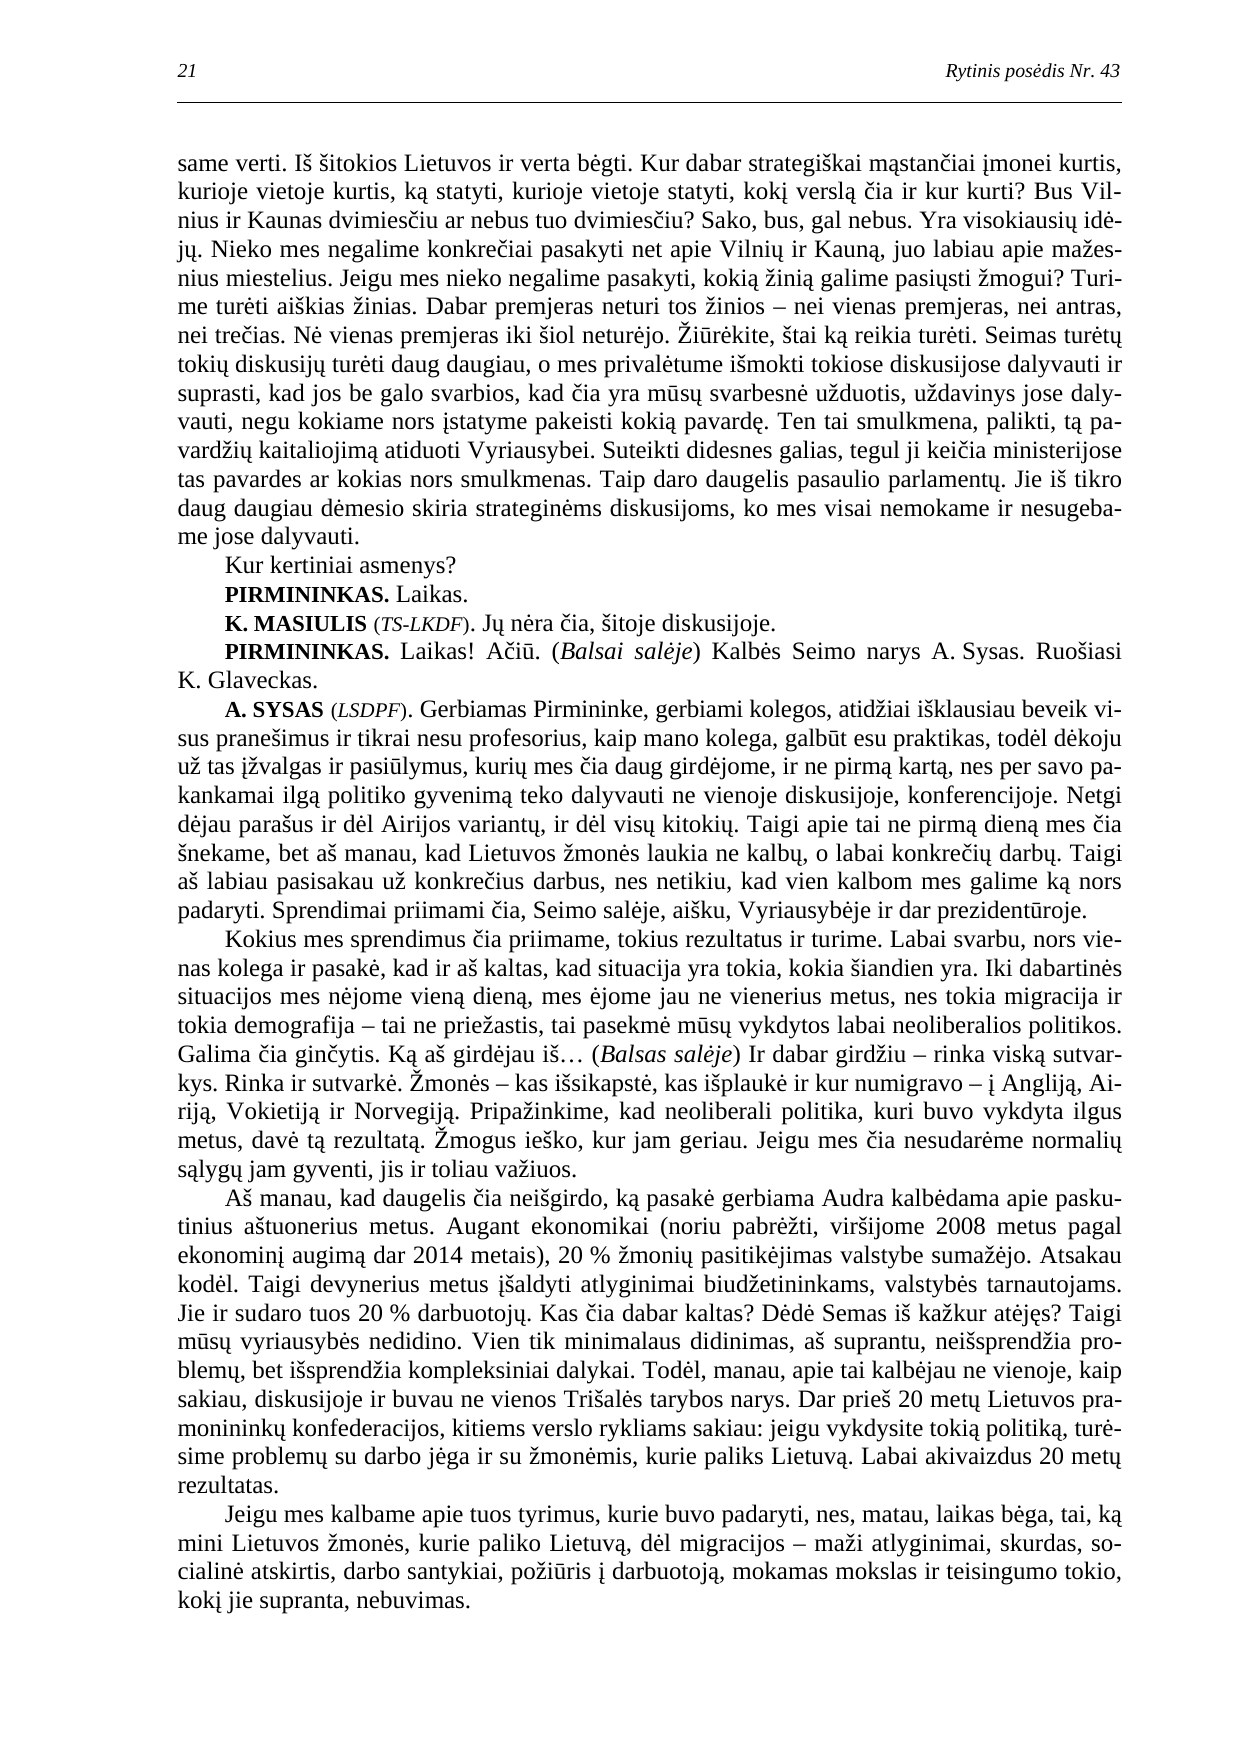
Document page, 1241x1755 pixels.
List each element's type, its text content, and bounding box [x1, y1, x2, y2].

text A. SYSAS (LSDPF). Ger­bia­mas Pir­mi­nin­ke, ger­bia­mi ko­le­gos, ati­džiai iš­klau­siau be­veik vi­sus pra­ne­ši­mus ir tik­rai ne­su pro­fe­so­rius, kaip ma­no ko­le­ga, gal­būt esu prak­ti­kas, to­dėl dė­ko­ju už tas įžval­gas ir pa­siū­ly­mus, ku­rių mes čia daug gir­dė­jo­me, ir ne pir­mą kar­tą, nes per sa­vo pa­kan­ka­mai il­gą po­li­ti­ko gy­ve­ni­mą te­ko da­ly­vau­ti ne vie­no­je dis­ku­si­jo­je, kon­fe­ren­ci­jo­je. Net­gi dė­jau pa­ra­šus ir dėl Ai­ri­jos va­rian­tų, ir dėl vi­sų ki­to­kių. Tai­gi apie tai ne pir­mą die­ną mes čia šne­ka­me, bet aš ma­nau, kad Lie­tu­vos žmo­nės lau­kia ne kal­bų, o la­bai kon­kre­čių dar­bų. Tai­gi aš la­biau pa­si­sa­kau už kon­kre­čius dar­bus, nes ne­ti­kiu, kad vien kal­bom mes ga­li­me ką nors pa­da­ry­ti. Spren­di­mai pri­ima­mi čia, Sei­mo sa­lė­je, aiš­ku, Vy­riau­sy­bė­je ir dar pre­zi­den­tū­ro­je. [177, 694, 1122, 924]
text PIRMININKAS. Lai­kas! Ačiū. (Bal­sai sa­lė­je) Kal­bės Sei­mo na­rys A. Sy­sas. Ruo­šia­si K. Gla­vec­kas. [177, 636, 1122, 694]
text K. MASIULIS (TS-LKDF). Jų nė­ra čia, ši­to­je dis­ku­si­jo­je. [177, 608, 1122, 636]
text sa­me ver­ti. Iš ši­to­kios Lie­tu­vos ir ver­ta bėg­ti. Kur da­bar stra­te­giš­kai mąs­tan­čiai įmo­nei kur­tis, ku­rio­je vie­to­je kur­tis, ką sta­ty­ti, ku­rio­je vie­to­je sta­ty­ti, ko­kį ver­slą čia ir kur kur­ti? Bus Vil­nius ir Kau­nas dvi­mies­čiu ar ne­bus tuo dvi­mies­čiu? Sa­ko, bus, gal ne­bus. Yra vi­so­kiau­sių idė­jų. Nie­ko mes ne­ga­li­me kon­kre­čiai pa­sa­ky­ti net apie Vil­nių ir Kau­ną, juo la­biau apie ma­žes­nius mies­te­lius. Jei­gu mes nie­ko ne­ga­li­me pa­sa­ky­ti, ko­kią ži­nią ga­li­me pa­siųs­ti žmo­gui? Tu­ri­me tu­rė­ti aiš­kias ži­nias. Da­bar prem­je­ras ne­tu­ri tos ži­nios – nei vie­nas prem­je­ras, nei ant­ras, nei tre­čias. Nė vie­nas prem­je­ras iki šiol ne­tu­rė­jo. Žiū­rė­ki­te, štai ką rei­kia tu­rė­ti. Sei­mas tu­rė­tų to­kių dis­ku­si­jų tu­rė­ti daug dau­giau, o mes pri­va­lė­tu­me iš­mok­ti to­kio­se dis­ku­si­jo­se da­ly­vau­ti ir su­pras­ti, kad jos be ga­lo svar­bios, kad čia yra mū­sų svar­bes­nė už­duo­tis, už­da­vi­nys jo­se da­ly­vau­ti, ne­gu ko­kia­me nors įsta­ty­me pa­keis­ti ko­kią pa­var­dę. Ten tai smul­kme­na, pa­lik­ti, tą pa­var­džių kai­ta­lio­ji­mą ati­duo­ti Vy­riau­sy­bei. Su­teik­ti di­des­nes ga­lias, te­gul ji kei­čia mi­nis­te­ri­jo­se tas pa­var­des ar ko­kias nors smul­kme­nas. Taip da­ro dau­ge­lis pa­sau­lio par­la­men­tų. Jie iš tik­ro daug dau­giau dė­me­sio ski­ria stra­te­gi­nėms dis­ku­si­joms, ko mes vi­sai ne­mo­ka­me ir ne­su­ge­ba­me jo­se da­ly­vau­ti. [177, 148, 1122, 550]
text PIRMININKAS. Lai­kas. [177, 579, 1122, 608]
text Jei­gu mes kal­ba­me apie tuos ty­ri­mus, ku­rie bu­vo pa­da­ry­ti, nes, ma­tau, lai­kas bė­ga, tai, ką mi­ni Lie­tu­vos žmo­nės, ku­rie pa­li­ko Lie­tu­vą, dėl mig­ra­ci­jos – ma­ži at­ly­gi­ni­mai, skur­das, so­cia­li­nė at­skir­tis, dar­bo san­ty­kiai, po­žiū­ris į dar­buo­to­ją, mo­ka­mas moks­las ir tei­sin­gu­mo to­kio, ko­kį jie su­pran­ta, ne­bu­vi­mas. [177, 1499, 1122, 1614]
text Ko­kius mes spren­di­mus čia pri­ima­me, to­kius re­zul­ta­tus ir tu­ri­me. La­bai svar­bu, nors vie­nas ko­le­ga ir pa­sa­kė, kad ir aš kal­tas, kad si­tu­a­ci­ja yra to­kia, ko­kia šian­dien yra. Iki da­bar­ti­nės si­tu­a­ci­jos mes nė­jo­me vie­ną die­ną, mes ėjo­me jau ne vie­ne­rius me­tus, nes to­kia mig­ra­ci­ja ir to­kia de­mo­gra­fija – tai ne prie­žas­tis, tai pa­sek­mė mū­sų vyk­dy­tos la­bai ne­oli­be­ra­lios po­li­ti­kos. Ga­li­ma čia gin­čy­tis. Ką aš gir­dė­jau iš… (Bal­sas sa­lė­je) Ir da­bar gir­džiu – rin­ka vis­ką su­tvar­kys. Rin­ka ir su­tvar­kė. Žmo­nės – kas iš­si­kaps­tė, kas iš­plau­kė ir kur nu­mig­ra­vo – į An­gli­ją, Ai­ri­ją, Vo­kie­ti­ją ir Nor­ve­gi­ją. Pri­pa­žin­ki­me, kad ne­oli­be­ra­li po­li­ti­ka, ku­ri bu­vo vyk­dy­ta il­gus me­tus, da­vė tą re­zul­ta­tą. Žmo­gus ieš­ko, kur jam ge­riau. Jei­gu mes čia ne­su­da­rė­me nor­ma­lių są­ly­gų jam gy­ven­ti, jis ir to­liau va­žiuos. [177, 924, 1122, 1183]
text Aš ma­nau, kad dau­ge­lis čia ne­iš­gir­do, ką pa­sa­kė ger­bia­ma Aud­ra kal­bė­da­ma apie pas­ku­ti­nius aš­tuo­ne­rius me­tus. Au­gant eko­no­mi­kai (no­riu pa­brėž­ti, vir­ši­jo­me 2008 me­tus pa­gal eko­no­mi­nį au­gi­mą dar 2014 me­tais), 20 % žmo­nių pa­si­ti­kė­ji­mas vals­ty­be su­ma­žė­jo. At­sa­kau ko­dėl. Tai­gi de­vy­ne­rius me­tus įšal­dy­ti at­ly­gi­ni­mai biu­dže­ti­nin­kams, vals­ty­bės tar­nau­to­jams. Jie ir su­da­ro tuos 20 % dar­buo­to­jų. Kas čia da­bar kal­tas? Dė­dė Se­mas iš kaž­kur at­ėjęs? Tai­gi mū­sų vy­riau­sy­bės ne­di­di­no. Vien tik mi­ni­ma­laus di­di­ni­mas, aš su­pran­tu, ne­iš­spren­džia pro­ble­mų, bet iš­spren­džia kom­plek­si­niai da­ly­kai. To­dėl, ma­nau, apie tai kal­bė­jau ne vie­no­je, kaip sa­kiau, dis­ku­si­jo­je ir bu­vau ne vie­nos Tri­ša­lės ta­ry­bos na­rys. Dar prieš 20 me­tų Lie­tu­vos pra­mo­ni­nin­kų kon­fe­de­ra­ci­jos, ki­tiems ver­slo ryk­liams sa­kiau: jei­gu vyk­dy­si­te to­kią po­li­ti­ką, tu­rė­si­me pro­ble­mų su dar­bo jė­ga ir su žmo­nė­mis, ku­rie pa­liks Lie­tu­vą. La­bai aki­vaiz­dus 20 me­tų re­zul­ta­tas. [177, 1183, 1122, 1499]
text Kur ker­ti­niai as­me­nys? [177, 550, 1122, 579]
